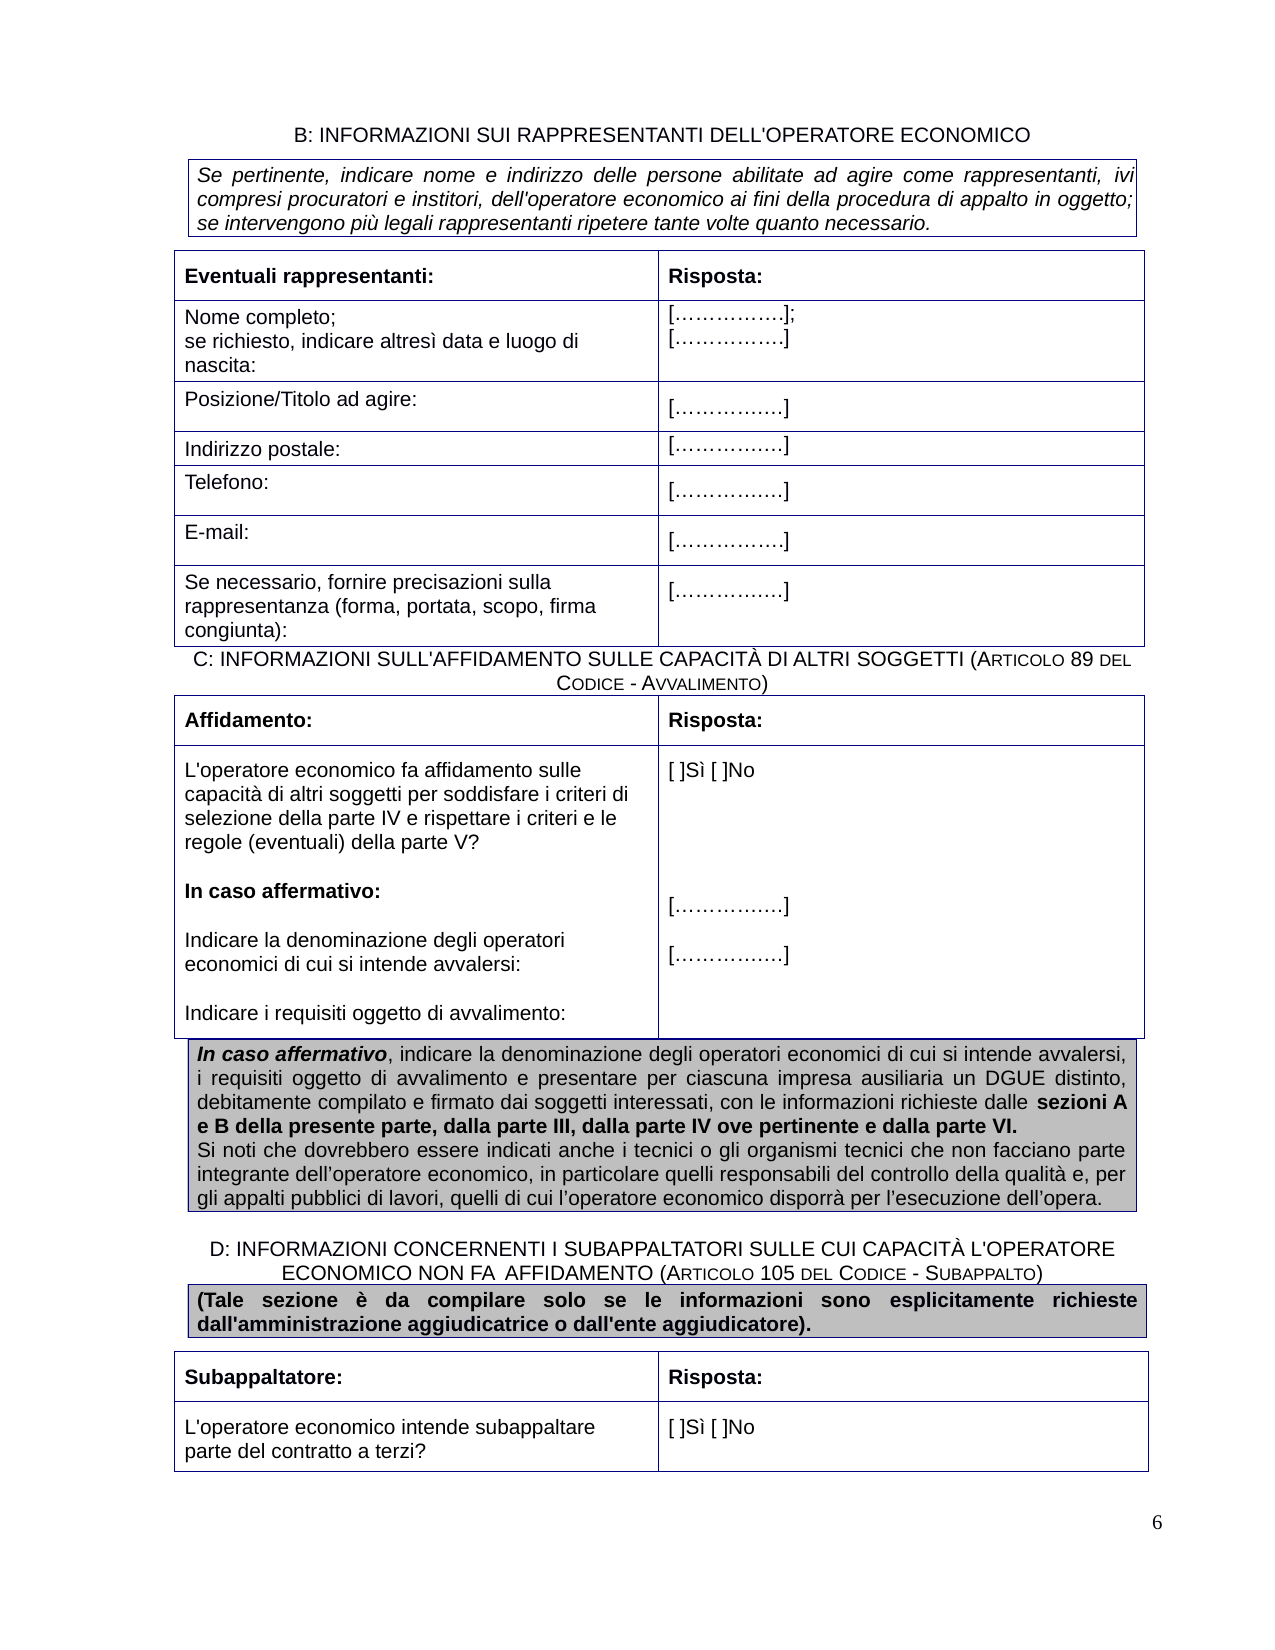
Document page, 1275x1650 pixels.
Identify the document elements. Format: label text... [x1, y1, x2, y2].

table_header Risposta: [659, 251, 1144, 300]
table_header Risposta: [659, 696, 1144, 745]
table_cell [………….…] [659, 566, 1144, 646]
title C: Informazioni sull'affidamento SULLE Capacità di altri soggetti (Articolo 89 del Codice - Avvalimento) [187, 647, 1137, 695]
table_cell […………….] [659, 516, 1144, 564]
table_header Eventuali rappresentanti: [175, 251, 658, 300]
title D: Informazioni concernenti i subappaltatori sulle cui capacità l'operatore economico non fa affidamento (Articolo 105 del Codice - Subappalto) [187, 1236, 1137, 1284]
table_cell Posizione/Titolo ad agire: [175, 382, 658, 431]
table_cell Nome completo; se richiesto, indicare altresì data e luogo di nascita: [175, 301, 658, 381]
table_cell Telefono: [175, 466, 658, 514]
text Si noti che dovrebbero essere indicati anche i tecnici o gli organismi tecnici che non facciano parte integrante dell’operatore economico, in particolare quelli responsabili del controllo della qualità e, per gli appalti pubblici di lavori, quelli di cui l’operatore economico disporrà per l’esecuzione dell’opera. [189, 1134, 1136, 1211]
table_header Subappaltatore: [175, 1352, 658, 1401]
table_cell [………….…] [659, 432, 1144, 464]
table_cell L'operatore economico fa affidamento sulle capacità di altri soggetti per soddisfare i criteri di selezione della parte IV e rispettare i criteri e le regole (eventuali) della parte V? In caso affermativo: Indicare la denominazione degli operatori economici di cui si intende avvalersi: Indicare i requisiti oggetto di avvalimento: [175, 746, 658, 1037]
table_cell [………….…] [659, 382, 1144, 431]
text In caso affermativo, indicare la denominazione degli operatori economici di cui si intende avvalersi, i requisiti oggetto di avvalimento e presentare per ciascuna impresa ausiliaria un DGUE distinto, debitamente compilato e firmato dai soggetti interessati, con le informazioni richieste dalle sezioni A e B della presente parte, dalla parte III, dalla parte IV ove pertinente e dalla parte VI. [189, 1040, 1136, 1134]
table_cell […………….]; […………….] [659, 301, 1144, 381]
text Se pertinente, indicare nome e indirizzo delle persone abilitate ad agire come rappresentanti, ivi compresi procuratori e institori, dell'operatore economico ai fini della procedura di appalto in oggetto; se intervengono più legali rappresentanti ripetere tante volte quanto necessario. [189, 160, 1136, 236]
table_cell E-mail: [175, 516, 658, 564]
table_cell [ ]Sì [ ]No [659, 1402, 1148, 1471]
table_header Affidamento: [175, 696, 658, 745]
table_cell L'operatore economico intende subappaltare parte del contratto a terzi? [175, 1402, 658, 1471]
table_cell Se necessario, fornire precisazioni sulla rappresentanza (forma, portata, scopo, firma congiunta): [175, 566, 658, 646]
table_header Risposta: [659, 1352, 1148, 1401]
title B: Informazioni sui rappresentanti dell'operatore economico [187, 123, 1137, 147]
table_cell [ ]Sì [ ]No [………….…] [………….…] [659, 746, 1144, 1037]
title (Tale sezione è da compilare solo se le informazioni sono esplicitamente richieste dall'amministrazione aggiudicatrice o dall'ente aggiudicatore). [189, 1285, 1146, 1337]
table_cell [………….…] [659, 466, 1144, 514]
table_cell Indirizzo postale: [175, 432, 658, 464]
